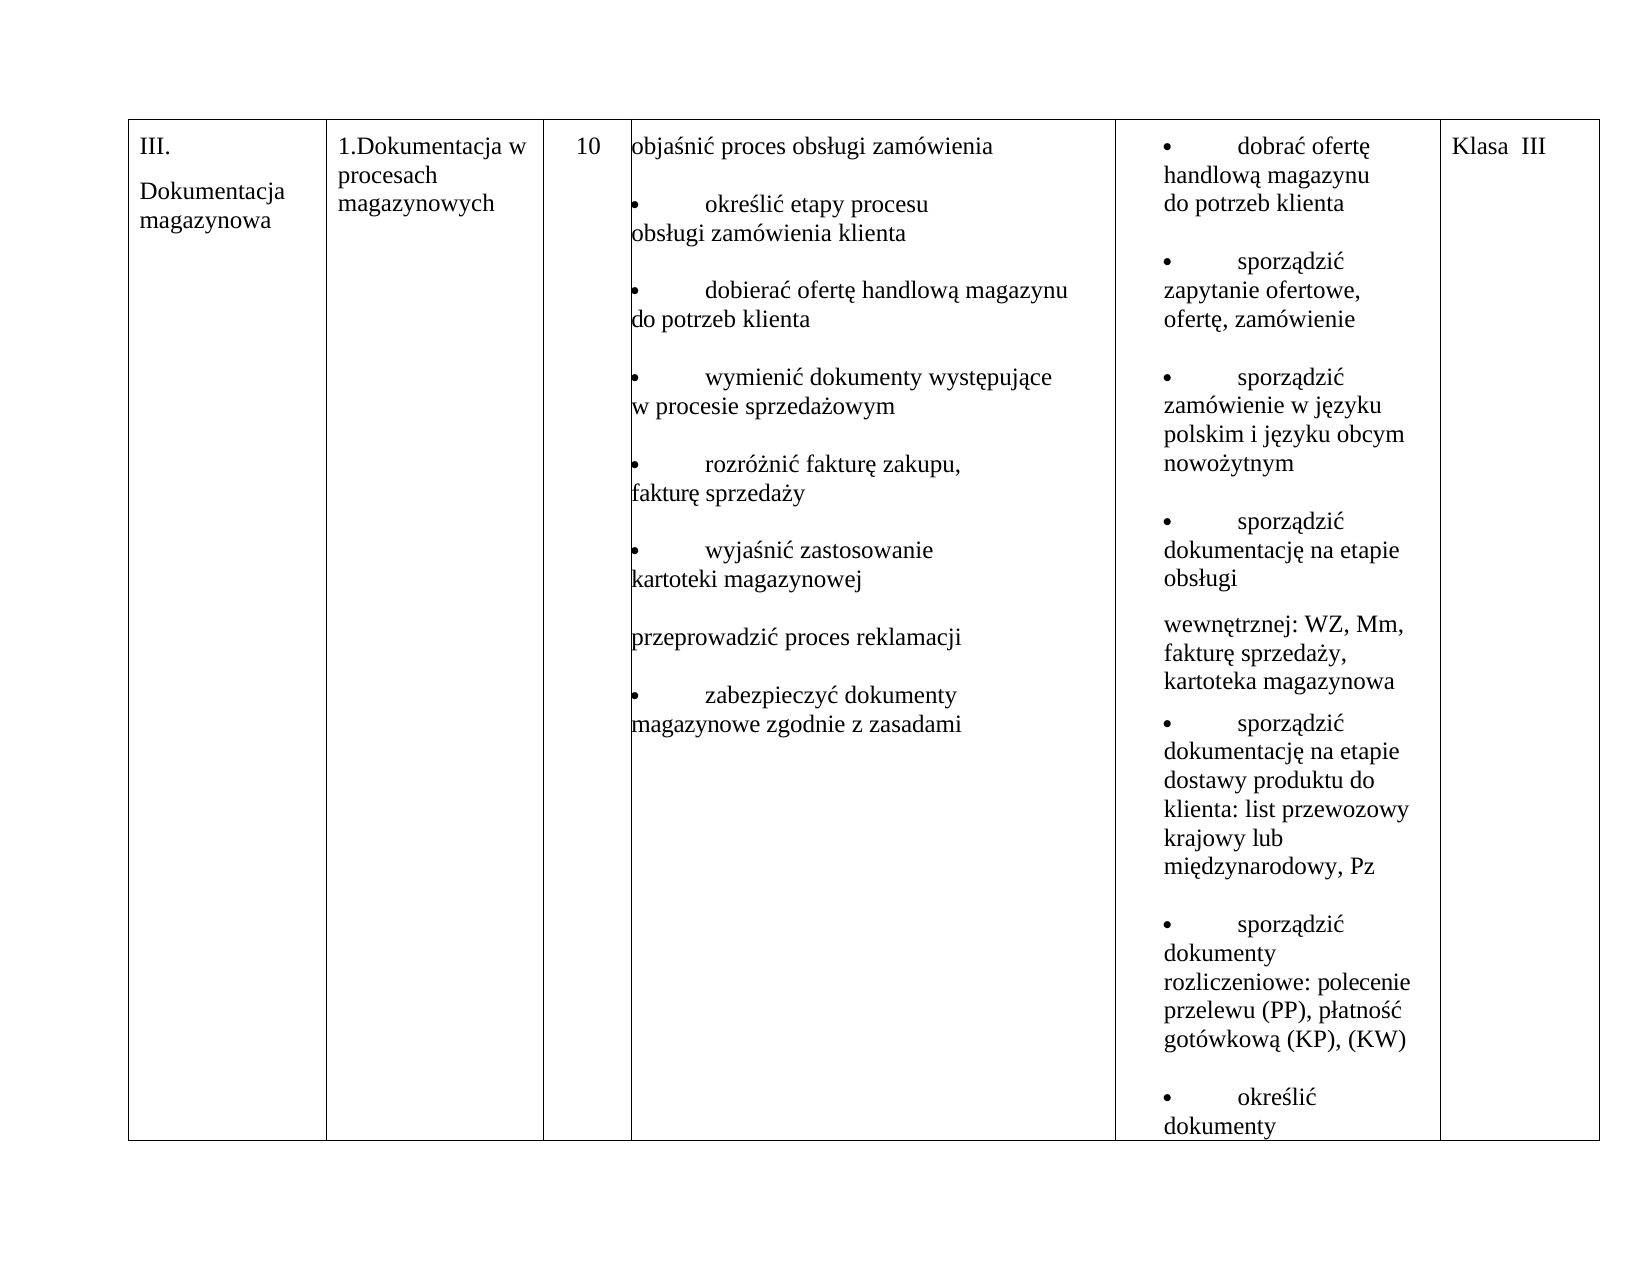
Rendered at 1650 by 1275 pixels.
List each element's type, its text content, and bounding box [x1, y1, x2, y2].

table_header objaśnić proces obsługi zamówienia określić etapy procesu obsługi zamówienia klienta dobierać ofertę handlową magazynu do potrzeb klienta wymienić dokumenty występujące w procesie sprzedażowym rozróżnić fakturę zakupu, fakturę sprzedaży wyjaśnić zastosowanie kartoteki magazynowej przeprowadzić proces reklamacji zabezpieczyć dokumenty magazynowe zgodnie z zasadami [632, 120, 1115, 1139]
table_header 10 [544, 120, 631, 1139]
table_header III. Dokumentacja magazynowa [129, 120, 326, 1139]
table_header 1.Dokumentacja w procesach magazynowych [327, 120, 543, 1139]
table_header Klasa III [1441, 120, 1599, 1139]
table_header dobrać ofertę handlową magazynu do potrzeb klienta sporządzić zapytanie ofertowe, ofertę, zamówienie sporządzić zamówienie w języku polskim i języku obcym nowożytnym sporządzić dokumentację na etapie obsługi wewnętrznej: WZ, Mm, fakturę sprzedaży, kartoteka magazynowa sporządzić dokumentację na etapie dostawy produktu do klienta: list przewozowy krajowy lub międzynarodowy, Pz sporządzić dokumenty rozliczeniowe: polecenie przelewu (PP), płatność gotówkową (KP), (KW) określić dokumenty przyjęcia i wydania zapasów z magazynu opisać dokumentację związaną z przepływami magazynowymi [1116, 120, 1440, 1139]
